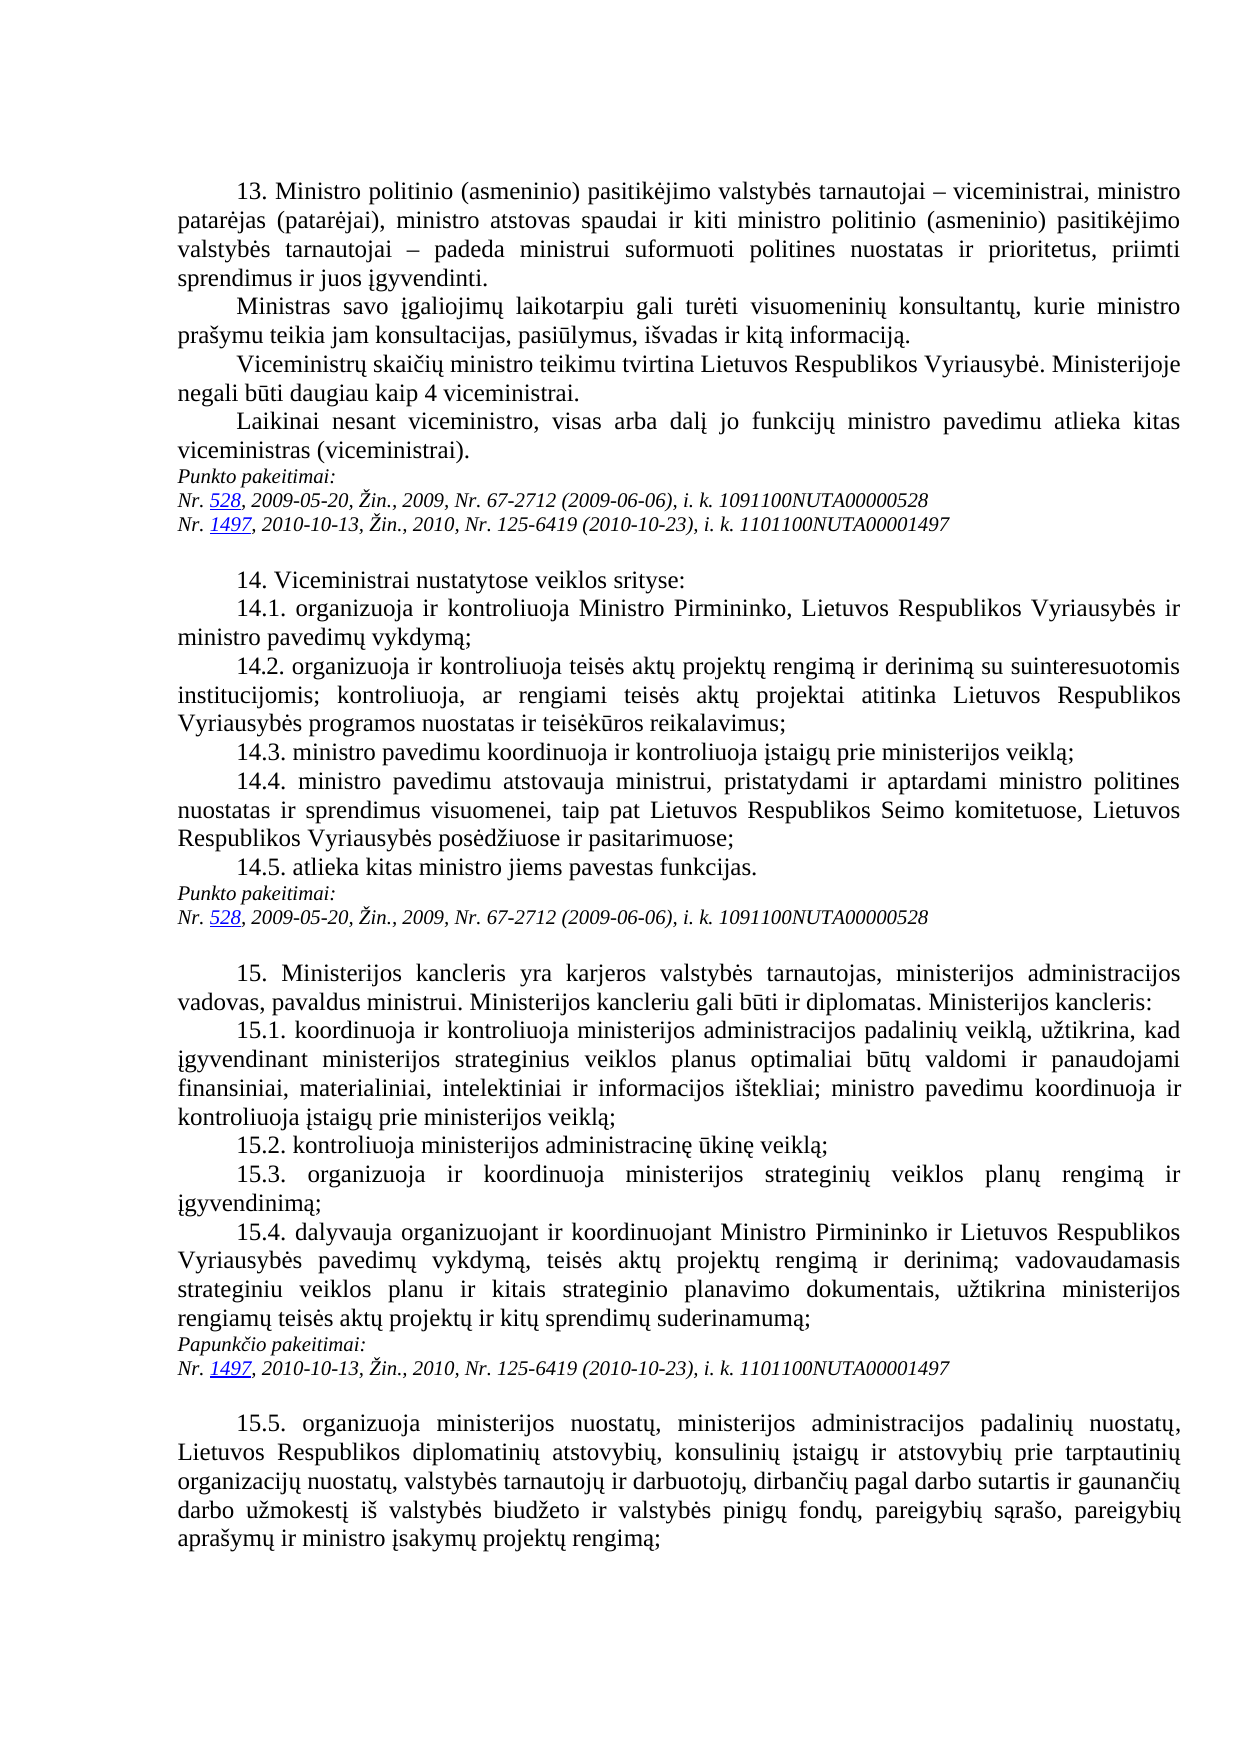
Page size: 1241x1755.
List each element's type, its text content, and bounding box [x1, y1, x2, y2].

text Nr. 1497, 2010-10-13, Žin., 2010, Nr. 125-6419 (2010-10-23), i. k. 1101100NUTA00001497 [177, 1356, 1181, 1380]
text 14.5. atlieka kitas ministro jiems pavestas funkcijas. [177, 852, 1181, 881]
text 15.3. organizuoja ir koordinuoja ministerijos strateginių veiklos planų rengimą ir įgyvendinimą; [177, 1159, 1181, 1217]
text Papunkčio pakeitimai: [177, 1332, 1181, 1356]
text 15.1. koordinuoja ir kontroliuoja ministerijos administracijos padalinių veiklą, užtikrina, kad įgyvendinant ministerijos strateginius veiklos planus optimaliai būtų valdomi ir panaudojami finansiniai, materialiniai, intelektiniai ir informacijos ištekliai; ministro pavedimu koordinuoja ir kontroliuoja įstaigų prie ministerijos veiklą; [177, 1015, 1181, 1130]
text 15.2. kontroliuoja ministerijos administracinę ūkinę veiklą; [177, 1130, 1181, 1159]
text Nr. 528, 2009-05-20, Žin., 2009, Nr. 67-2712 (2009-06-06), i. k. 1091100NUTA00000528 [177, 905, 1181, 929]
text 14.1. organizuoja ir kontroliuoja Ministro Pirmininko, Lietuvos Respublikos Vyriausybės ir ministro pavedimų vykdymą; [177, 593, 1181, 651]
text Viceministrų skaičių ministro teikimu tvirtina Lietuvos Respublikos Vyriausybė. Ministerijoje negali būti daugiau kaip 4 viceministrai. [177, 349, 1181, 406]
text 15.4. dalyvauja organizuojant ir koordinuojant Ministro Pirmininko ir Lietuvos Respublikos Vyriausybės pavedimų vykdymą, teisės aktų projektų rengimą ir derinimą; vadovaudamasis strateginiu veiklos planu ir kitais strateginio planavimo dokumentais, užtikrina ministerijos rengiamų teisės aktų projektų ir kitų sprendimų suderinamumą; [177, 1217, 1181, 1332]
text Punkto pakeitimai: [177, 464, 1181, 488]
text 13. Ministro politinio (asmeninio) pasitikėjimo valstybės tarnautojai – viceministrai, ministro patarėjas (patarėjai), ministro atstovas spaudai ir kiti ministro politinio (asmeninio) pasitikėjimo valstybės tarnautojai – padeda ministrui suformuoti politines nuostatas ir prioritetus, priimti sprendimus ir juos įgyvendinti. [177, 176, 1181, 291]
text 15. Ministerijos kancleris yra karjeros valstybės tarnautojas, ministerijos administracijos vadovas, pavaldus ministrui. Ministerijos kancleriu gali būti ir diplomatas. Ministerijos kancleris: [177, 958, 1181, 1015]
text 14. Viceministrai nustatytose veiklos srityse: [177, 565, 1181, 593]
text Laikinai nesant viceministro, visas arba dalį jo funkcijų ministro pavedimu atlieka kitas viceministras (viceministrai). [177, 406, 1181, 464]
text Punkto pakeitimai: [177, 881, 1181, 905]
text 15.5. organizuoja ministerijos nuostatų, ministerijos administracijos padalinių nuostatų, Lietuvos Respublikos diplomatinių atstovybių, konsulinių įstaigų ir atstovybių prie tarptautinių organizacijų nuostatų, valstybės tarnautojų ir darbuotojų, dirbančių pagal darbo sutartis ir gaunančių darbo užmokestį iš valstybės biudžeto ir valstybės pinigų fondų, pareigybių sąrašo, pareigybių aprašymų ir ministro įsakymų projektų rengimą; [177, 1408, 1181, 1552]
text 14.3. ministro pavedimu koordinuoja ir kontroliuoja įstaigų prie ministerijos veiklą; [177, 737, 1181, 766]
text Nr. 528, 2009-05-20, Žin., 2009, Nr. 67-2712 (2009-06-06), i. k. 1091100NUTA00000528 [177, 488, 1181, 512]
text 14.4. ministro pavedimu atstovauja ministrui, pristatydami ir aptardami ministro politines nuostatas ir sprendimus visuomenei, taip pat Lietuvos Respublikos Seimo komitetuose, Lietuvos Respublikos Vyriausybės posėdžiuose ir pasitarimuose; [177, 766, 1181, 852]
text Nr. 1497, 2010-10-13, Žin., 2010, Nr. 125-6419 (2010-10-23), i. k. 1101100NUTA00001497 [177, 512, 1181, 536]
text 14.2. organizuoja ir kontroliuoja teisės aktų projektų rengimą ir derinimą su suinteresuotomis institucijomis; kontroliuoja, ar rengiami teisės aktų projektai atitinka Lietuvos Respublikos Vyriausybės programos nuostatas ir teisėkūros reikalavimus; [177, 651, 1181, 737]
text Ministras savo įgaliojimų laikotarpiu gali turėti visuomeninių konsultantų, kurie ministro prašymu teikia jam konsultacijas, pasiūlymus, išvadas ir kitą informaciją. [177, 291, 1181, 349]
